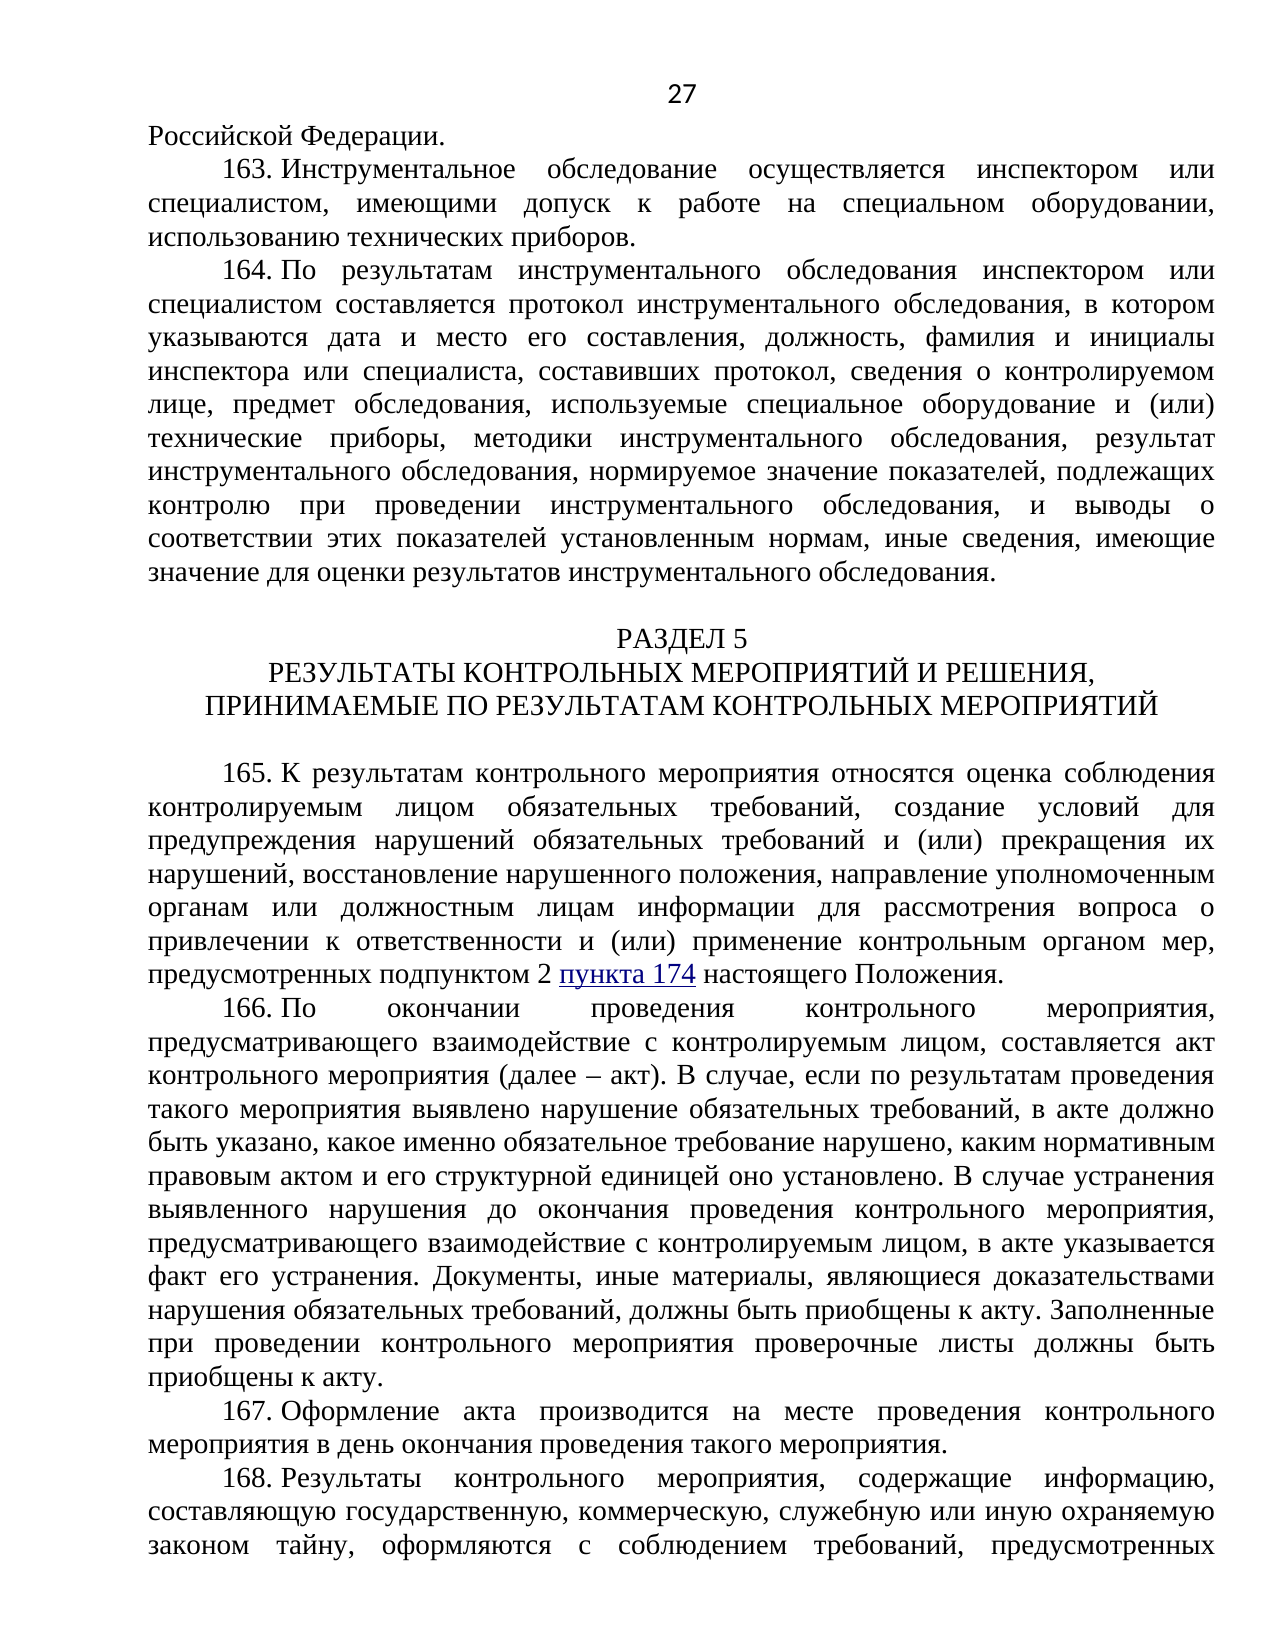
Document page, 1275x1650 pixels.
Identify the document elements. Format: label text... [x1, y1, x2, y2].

list По результатам инструментального обследования инспектором или специалистом составляется протокол инструментального обследования, в котором указываются дата и место его составления, должность, фамилия и инициалы инспектора или специалиста, составивших протокол, сведения о контролируемом лице, предмет обследования, используемые специальное оборудование и (или) технические приборы, методики инструментального обследования, результат инструментального обследования, нормируемое значение показателей, подлежащих контролю при проведении инструментального обследования, и выводы о соответствии этих показателей установленным нормам, иные сведения, имеющие значение для оценки результатов инструментального обследования. [148, 252, 1216, 588]
text РЕЗУЛЬТАТЫ КОНТРОЛЬНЫХ МЕРОПРИЯТИЙ И РЕШЕНИЯ, [148, 655, 1216, 688]
text ПРИНИМАЕМЫЕ ПО РЕЗУЛЬТАТАМ КОНТРОЛЬНЫХ МЕРОПРИЯТИЙ [148, 688, 1216, 722]
list Российской Федерации. [148, 118, 1216, 152]
text РАЗДЕЛ 5 [148, 621, 1216, 655]
list По окончании проведения контрольного мероприятия, предусматривающего взаимодействие с контролируемым лицом, составляется акт контрольного мероприятия (далее – акт). В случае, если по результатам проведения такого мероприятия выявлено нарушение обязательных требований, в акте должно быть указано, какое именно обязательное требование нарушено, каким нормативным правовым актом и его структурной единицей оно установлено. В случае устранения выявленного нарушения до окончания проведения контрольного мероприятия, предусматривающего взаимодействие с контролируемым лицом, в акте указывается факт его устранения. Документы, иные материалы, являющиеся доказательствами нарушения обязательных требований, должны быть приобщены к акту. Заполненные при проведении контрольного мероприятия проверочные листы должны быть приобщены к акту. [148, 990, 1216, 1393]
list Инструментальное обследование осуществляется инспектором или специалистом, имеющими допуск к работе на специальном оборудовании, использованию технических приборов. [148, 152, 1216, 252]
list К результатам контрольного мероприятия относятся оценка соблюдения контролируемым лицом обязательных требований, создание условий для предупреждения нарушений обязательных требований и (или) прекращения их нарушений, восстановление нарушенного положения, направление уполномоченным органам или должностным лицам информации для рассмотрения вопроса о привлечении к ответственности и (или) применение контрольным органом мер, предусмотренных подпунктом 2 пункта 174 настоящего Положения. [148, 755, 1216, 990]
list Оформление акта производится на месте проведения контрольного мероприятия в день окончания проведения такого мероприятия. [148, 1393, 1216, 1460]
list Результаты контрольного мероприятия, содержащие информацию, составляющую государственную, коммерческую, служебную или иную охраняемую законом тайну, оформляются с соблюдением требований, предусмотренных [148, 1460, 1216, 1560]
